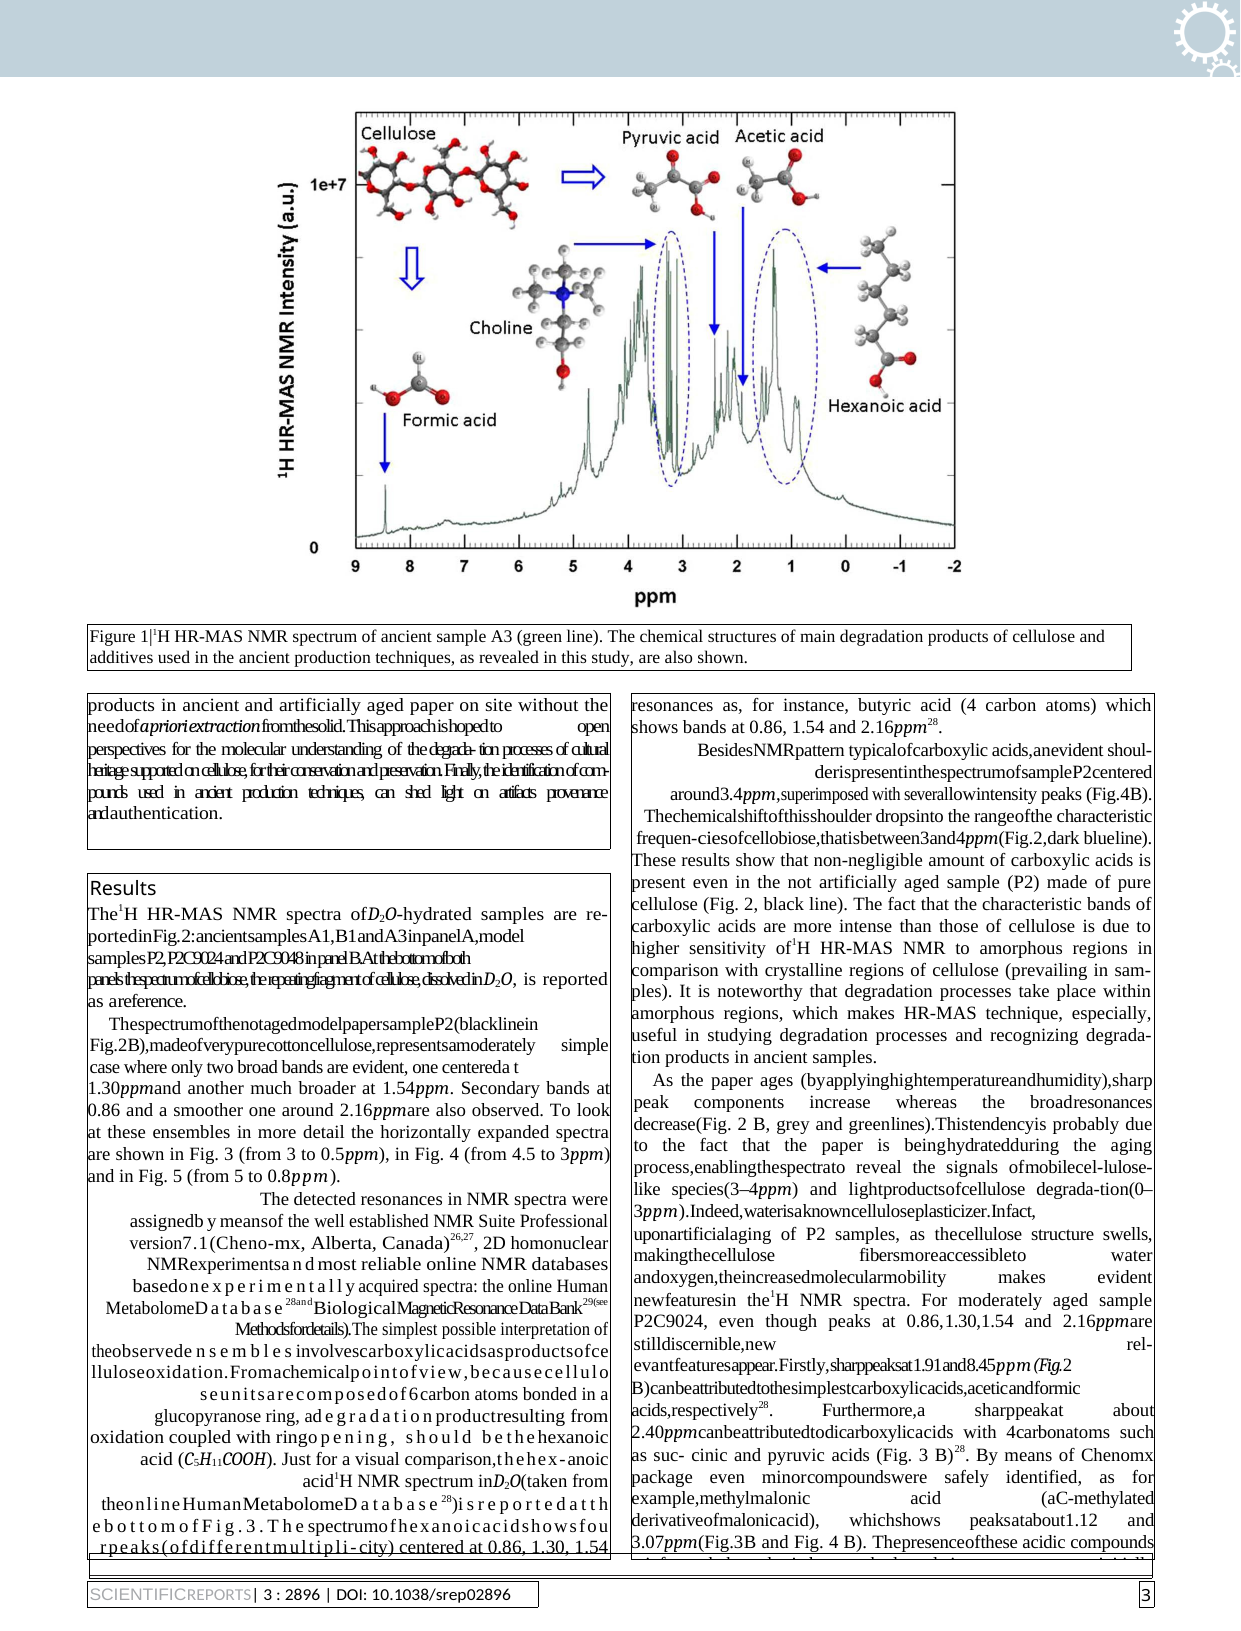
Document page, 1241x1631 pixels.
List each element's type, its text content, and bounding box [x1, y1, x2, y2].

text The1H HR-MAS NMR spectra ofD2O-hydrated samples are re- portedinFig.2:ancientsamplesA1,B1andA3inpanelA,model samplesP2,P2C9024andP2C9048inpanelB.Atthebottomofboth panelsthespectrumofcellobiose,therepeatingfragmentofcellulose, dissolved inD2O, is reported as areference. [88, 902, 608, 1012]
picture [273, 107, 962, 608]
text The detected resonances in NMR spectra were assignedbymeansof the well established NMR Suite Professional version7.1(Cheno-mx, Alberta, Canada)26,27, 2D homonuclear NMRexperimentsandmost reliable online NMR databases basedonexperimentallyacquired spectra: the online Human MetabolomeDatabase28andBiologicalMagneticResonanceDataBank29(seeMethodsfordetails).The simplest possible interpretation of theobservedensemblesinvolvescarboxylicacidsasproductsofcelluloseoxidation.Fromachemicalpointofview,becausecelluloseunitsarecomposedof6carbon atoms bonded in a glucopyranose ring, adegradationproductresulting from oxidation coupled with ringopening, should bethehexanoic acid (C5H11COOH). Just for a visual comparison,thehex-anoic acid1H NMR spectrum inD2O(taken from theonlineHumanMetabolomeDatabase28)isreportedatthebottomofFig.3.Thespectrumofhexanoicacidshowsfourpeaks(ofdifferentmultipli-city) centered at 0.86, 1.30, 1.54 and 2.16ppm. However,othercarb-oxylicacidsoflowermolecularmasscanalsooccurwithsimilar [89, 1188, 608, 1553]
text Figure 1|1H HR-MAS NMR spectrum of ancient sample A3 (green line). The chemical structures of main degradation products of cellulose and additives used in the ancient production techniques, as revealed in this study, are also shown. [89, 625, 1131, 668]
text 1.30ppmand another much broader at 1.54ppm. Secondary bands at 0.86 and a smoother one around 2.16ppmare also observed. To look at these ensembles in more detail the horizontally expanded spectra are shown in Fig. 3 (from 3 to 0.5ppm), in Fig. 4 (from 4.5 to 3ppm) and in Fig. 5 (from 5 to 0.8ppm). [88, 1077, 610, 1187]
text B)canbeattributedtothesimplestcarboxylicacids,aceticandformic acids,respectively28. Furthermore,a sharppeakat about 2.40ppmcanbeattributedtodicarboxylicacids with 4carbonatoms such as suc- cinic and pyruvic acids (Fig. 3 B)28. By means of Chenomx package even minorcompoundswere safely identified, as for example,methylmalonic acid (aC-methylated derivativeofmalonicacid), whichshows peaksatabout1.12 and 3.07ppm(Fig.3B and Fig. 4 B). Thepresenceofthese acidic compounds reinforcesthehypothesisthat thedegradation processesareinitially oxidativeinnature16. [632, 1377, 1154, 1559]
text 3 [1141, 1584, 1154, 1606]
text ThespectrumofthenotagedmodelpapersampleP2(blacklinein Fig.2B),madeofverypurecottoncellulose,representsamoderately simple case where only two broad bands are evident, one centeredat [89, 1012, 608, 1077]
text SCIENTIFICREPORTS| 3 : 2896 | DOI: 10.1038/srep02896 [89, 1584, 537, 1605]
text BesidesNMRpattern typicalofcarboxylic acids,anevident shoul-derispresentinthespectrumofsampleP2centered around3.4ppm,superimposed with severallowintensity peaks (Fig.4B). Thechemicalshiftofthisshoulder dropsinto the rangeofthe characteristic frequen-ciesofcellobiose,thatisbetween3and4ppm(Fig.2,dark blueline). [632, 739, 1152, 849]
picture [0, 0, 1241, 77]
text Results [89, 875, 610, 902]
text As the paper ages (byapplyinghightemperatureandhumidity),sharp peak components increase whereas the broadresonances decrease(Fig. 2 B, grey and greenlines).Thistendencyis probably due to the fact that the paper is beinghydratedduring the aging process,enablingthespectrato reveal the signals ofmobilecel-lulose-like species(3–4ppm) and lightproductsofcellulose degrada-tion(0–3ppm).Indeed,waterisaknowncelluloseplasticizer.Infact, uponartificialaging of P2 samples, as thecellulose structure swells, makingthecellulose fibersmoreaccessibleto water andoxygen,theincreasedmolecularmobility makes evident newfeaturesin the1H NMR spectra. For moderately aged sample P2C9024, even though peaks at 0.86,1.30,1.54 and 2.16ppmare stilldiscernible,new rel- evantfeaturesappear.Firstly,sharppeaksat1.91and8.45ppm(Fig.2 [633, 1069, 1152, 1377]
text resonances as, for instance, butyric acid (4 carbon atoms) which shows bands at 0.86, 1.54 and 2.16ppm28. [632, 694, 1152, 738]
text These results show that non-negligible amount of carboxylic acids is present even in the not artificially aged sample (P2) made of pure cellulose (Fig. 2, black line). The fact that the characteristic bands of carboxylic acids are more intense than those of cellulose is due to higher sensitivity of1H HR-MAS NMR to amorphous regions in comparison with crystalline regions of cellulose (prevailing in sam- ples). It is noteworthy that degradation processes take place within amorphous regions, which makes HR-MAS technique, especially, useful in studying degradation processes and recognizing degrada- tion products in ancient samples. [632, 849, 1152, 1067]
text products in ancient and artificially aged paper on site without the needofaprioriextractionfromthesolid.Thisapproachishopedto open perspectives for the molecular understanding of thedegrada- tion processes of cultural heritage supported on cellulose, fortheir conservation and preservation. Finally, the identification of com- pounds used in ancient production techniques, can shed light on artifacts provenance andauthentication. [88, 694, 610, 824]
